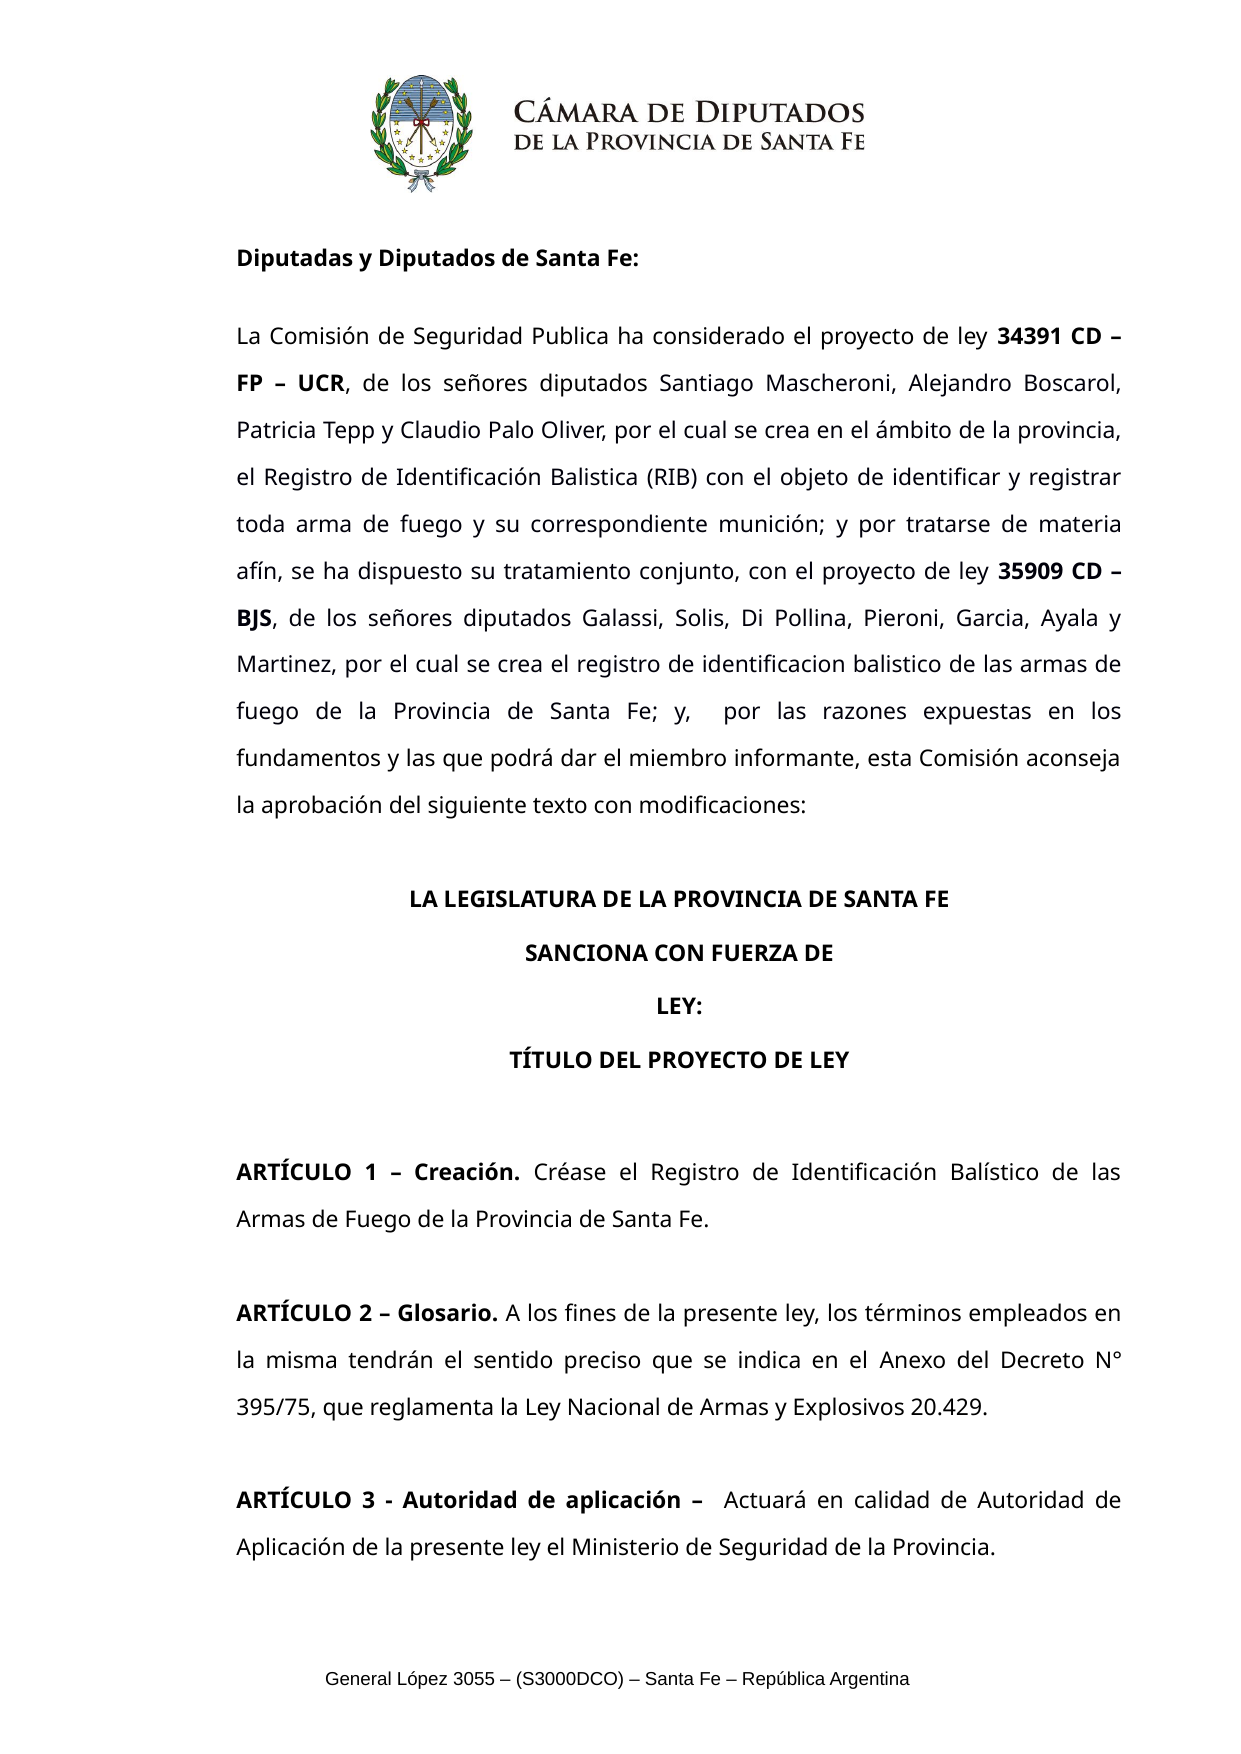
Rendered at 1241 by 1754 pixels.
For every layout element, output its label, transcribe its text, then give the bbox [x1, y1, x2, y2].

text LEY: [236, 990, 1122, 1021]
text La Comisión de Seguridad Publica ha considerado el proyecto de ley 34391 CD – FP – UCR, de los señores diputados Santiago Mascheroni, Alejandro Boscarol, Patricia Tepp y Claudio Palo Oliver, por el cual se crea en el ámbito de la provincia, el Registro de Identificación Balistica (RIB) con el objeto de identificar y registrar toda arma de fuego y su correspondiente munición; y por tratarse de materia afín, se ha dispuesto su tratamiento conjunto, con el proyecto de ley 35909 CD – BJS, de los señores diputados Galassi, Solis, Di Pollina, Pieroni, Garcia, Ayala y Martinez, por el cual se crea el registro de identificacion balistico de las armas de fuego de la Provincia de Santa Fe; y, por las razones expuestas en los fundamentos y las que podrá dar el miembro informante, esta Comisión aconseja la aprobación del siguiente texto con modificaciones: [236, 320, 1122, 820]
text SANCIONA CON FUERZA DE [236, 936, 1122, 968]
text LA LEGISLATURA DE LA PROVINCIA DE SANTA FE [236, 883, 1122, 914]
picture [370, 75, 865, 197]
text ARTÍCULO 1 – Creación. Créase el Registro de Identificación Balístico de las Armas de Fuego de la Provincia de Santa Fe. [236, 1156, 1122, 1234]
text ARTÍCULO 3 - Autoridad de aplicación – Actuará en calidad de Autoridad de Aplicación de la presente ley el Ministerio de Seguridad de la Provincia. [236, 1484, 1122, 1562]
text Diputadas y Diputados de Santa Fe: [236, 242, 1122, 273]
text ARTÍCULO 2 – Glosario. A los fines de la presente ley, los términos empleados en la misma tendrán el sentido preciso que se indica en el Anexo del Decreto N° 395/75, que reglamenta la Ley Nacional de Armas y Explosivos 20.429. [236, 1297, 1122, 1422]
text TÍTULO DEL PROYECTO DE LEY [236, 1044, 1122, 1075]
